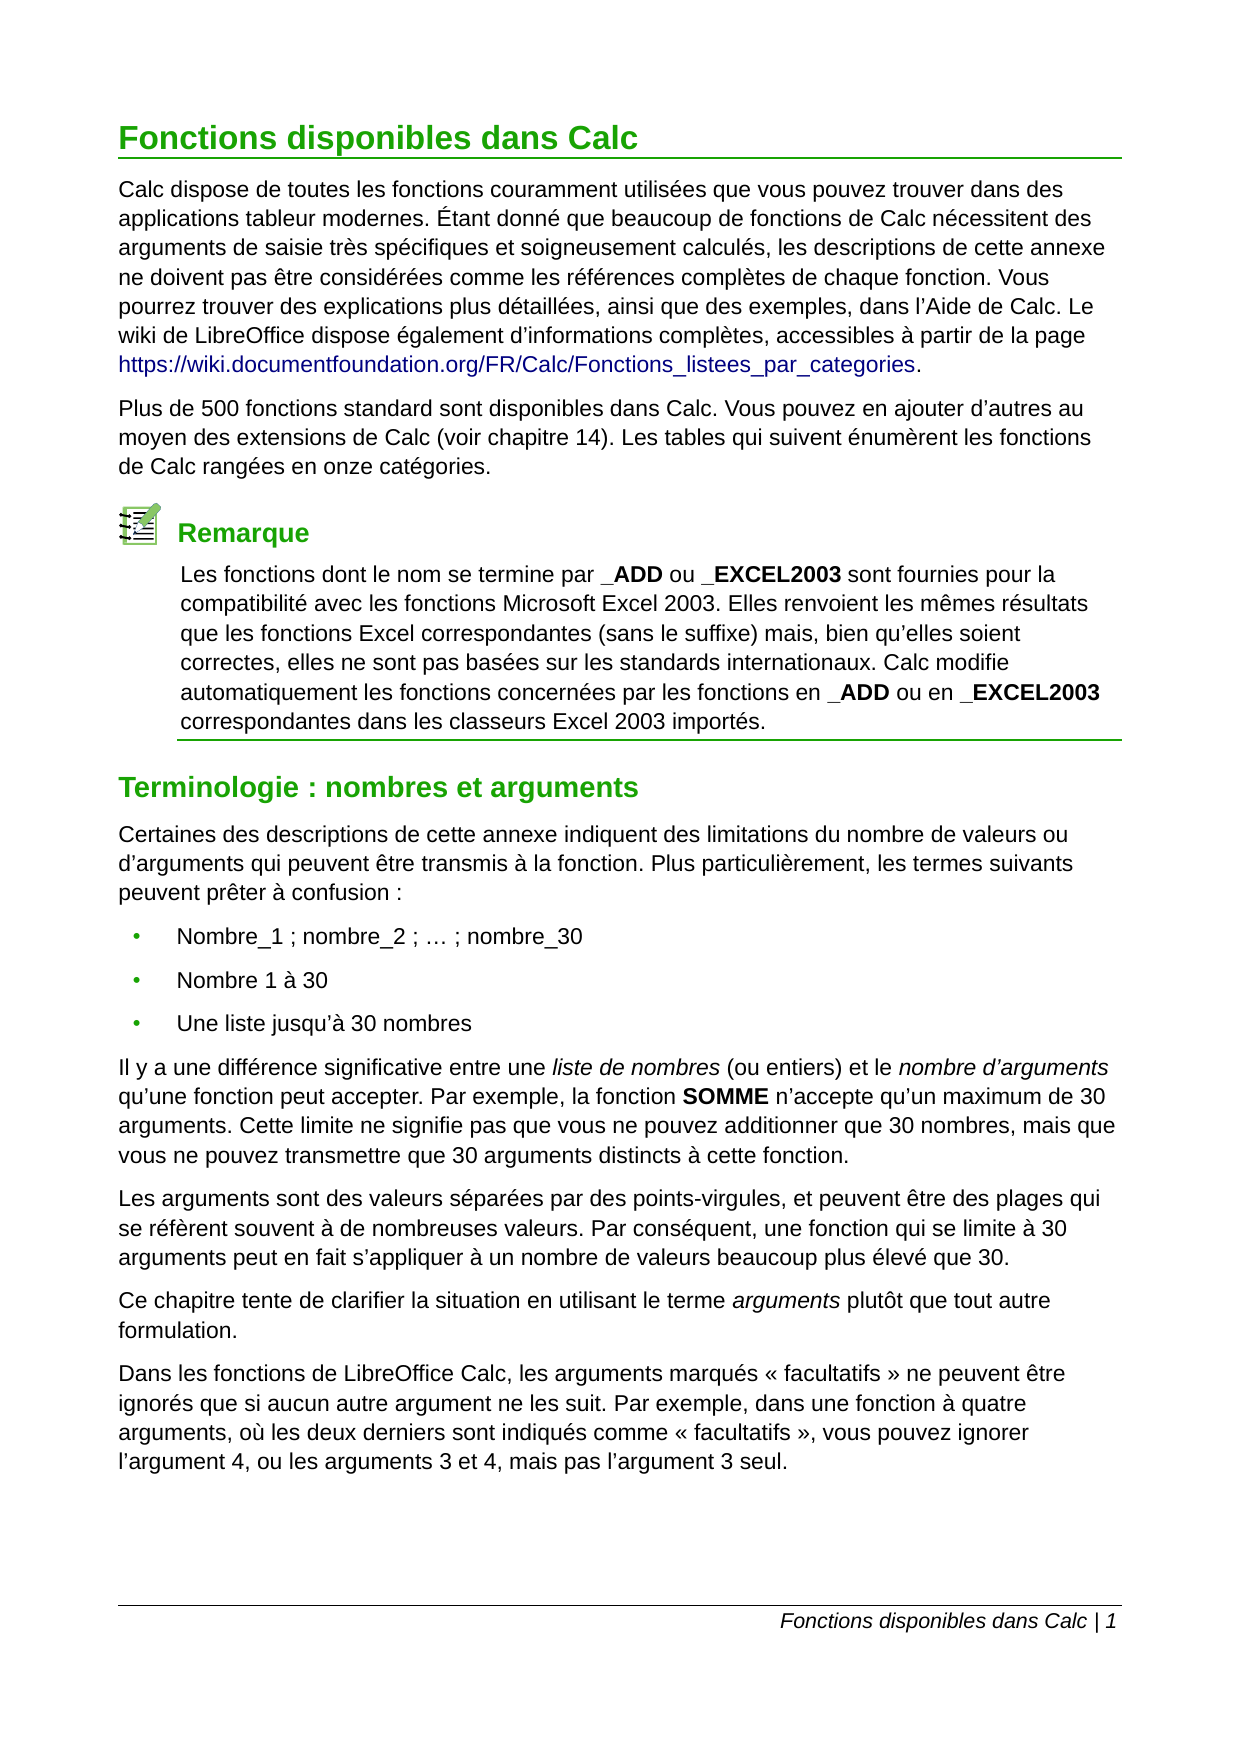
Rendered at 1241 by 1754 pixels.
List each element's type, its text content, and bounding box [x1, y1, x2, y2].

list Nombre 1 à 30 [133, 964, 1122, 993]
text Certaines des descriptions de cette annexe indiquent des limitations du nombre de valeurs ou d’arguments qui peuvent être transmis à la fonction. Plus particulièrement, les termes suivants peuvent prêter à confusion : [118, 818, 1122, 906]
text Il y a une différence significative entre une liste de nombres (ou entiers) et le nombre d’arguments qu’une fonction peut accepter. Par exemple, la fonction SOMME n’accepte qu’un maximum de 30 arguments. Cette limite ne signifie pas que vous ne pouvez additionner que 30 nombres, mais que vous ne pouvez transmettre que 30 arguments distincts à cette fonction. [118, 1051, 1122, 1168]
text Plus de 500 fonctions standard sont disponibles dans Calc. Vous pouvez en ajouter d’autres au moyen des extensions de Calc (voir chapitre 14). Les tables qui suivent énumèrent les fonctions de Calc rangées en onze catégories. [118, 392, 1122, 479]
subtitle Terminologie : nombres et arguments [118, 770, 1122, 803]
list Une liste jusqu’à 30 nombres [133, 1008, 1122, 1037]
list Nombre_1 ; nombre_2 ; … ; nombre_30 [133, 920, 1122, 949]
text Ce chapitre tente de clarifier la situation en utilisant le terme arguments plutôt que tout autre formulation. [118, 1285, 1122, 1343]
text Dans les fonctions de LibreOffice Calc, les arguments marqués « facultatifs » ne peuvent être ignorés que si aucun autre argument ne les suit. Par exemple, dans une fonction à quatre arguments, où les deux derniers sont indiqués comme « facultatifs », vous pouvez ignorer l’argument 4, ou les arguments 3 et 4, mais pas l’argument 3 seul. [118, 1358, 1122, 1474]
text Calc dispose de toutes les fonctions couramment utilisées que vous pouvez trouver dans des applications tableur modernes. Étant donné que beaucoup de fonctions de Calc nécessitent des arguments de saisie très spécifiques et soigneusement calculés, les descriptions de cette annexe ne doivent pas être considérées comme les références complètes de chaque fonction. Vous pourrez trouver des explications plus détaillées, ainsi que des exemples, dans l’Aide de Calc. Le wiki de LibreOffice dispose également d’informations complètes, accessibles à partir de la page https://wiki.documentfoundation.org/FR/Calc/Fonctions_listees_par_categories. [118, 173, 1122, 377]
subtitle Fonctions disponibles dans Calc [118, 118, 1122, 157]
text Les fonctions dont le nom se termine par _ADD ou _EXCEL2003 sont fournies pour la compatibilité avec les fonctions Microsoft Excel 2003. Elles renvoient les mêmes résultats que les fonctions Excel correspondantes (sans le suffixe) mais, bien qu’elles soient correctes, elles ne sont pas basées sur les standards internationaux. Calc modifie automatiquement les fonctions concernées par les fonctions en _ADD ou en _EXCEL2003 correspondantes dans les classeurs Excel 2003 importés. [177, 556, 1122, 739]
list Remarque [118, 502, 1122, 548]
text Les arguments sont des valeurs séparées par des points-virgules, et peuvent être des plages qui se réfèrent souvent à de nombreuses valeurs. Par conséquent, une fonction qui se limite à 30 arguments peut en fait s’appliquer à un nombre de valeurs beaucoup plus élevé que 30. [118, 1183, 1122, 1270]
